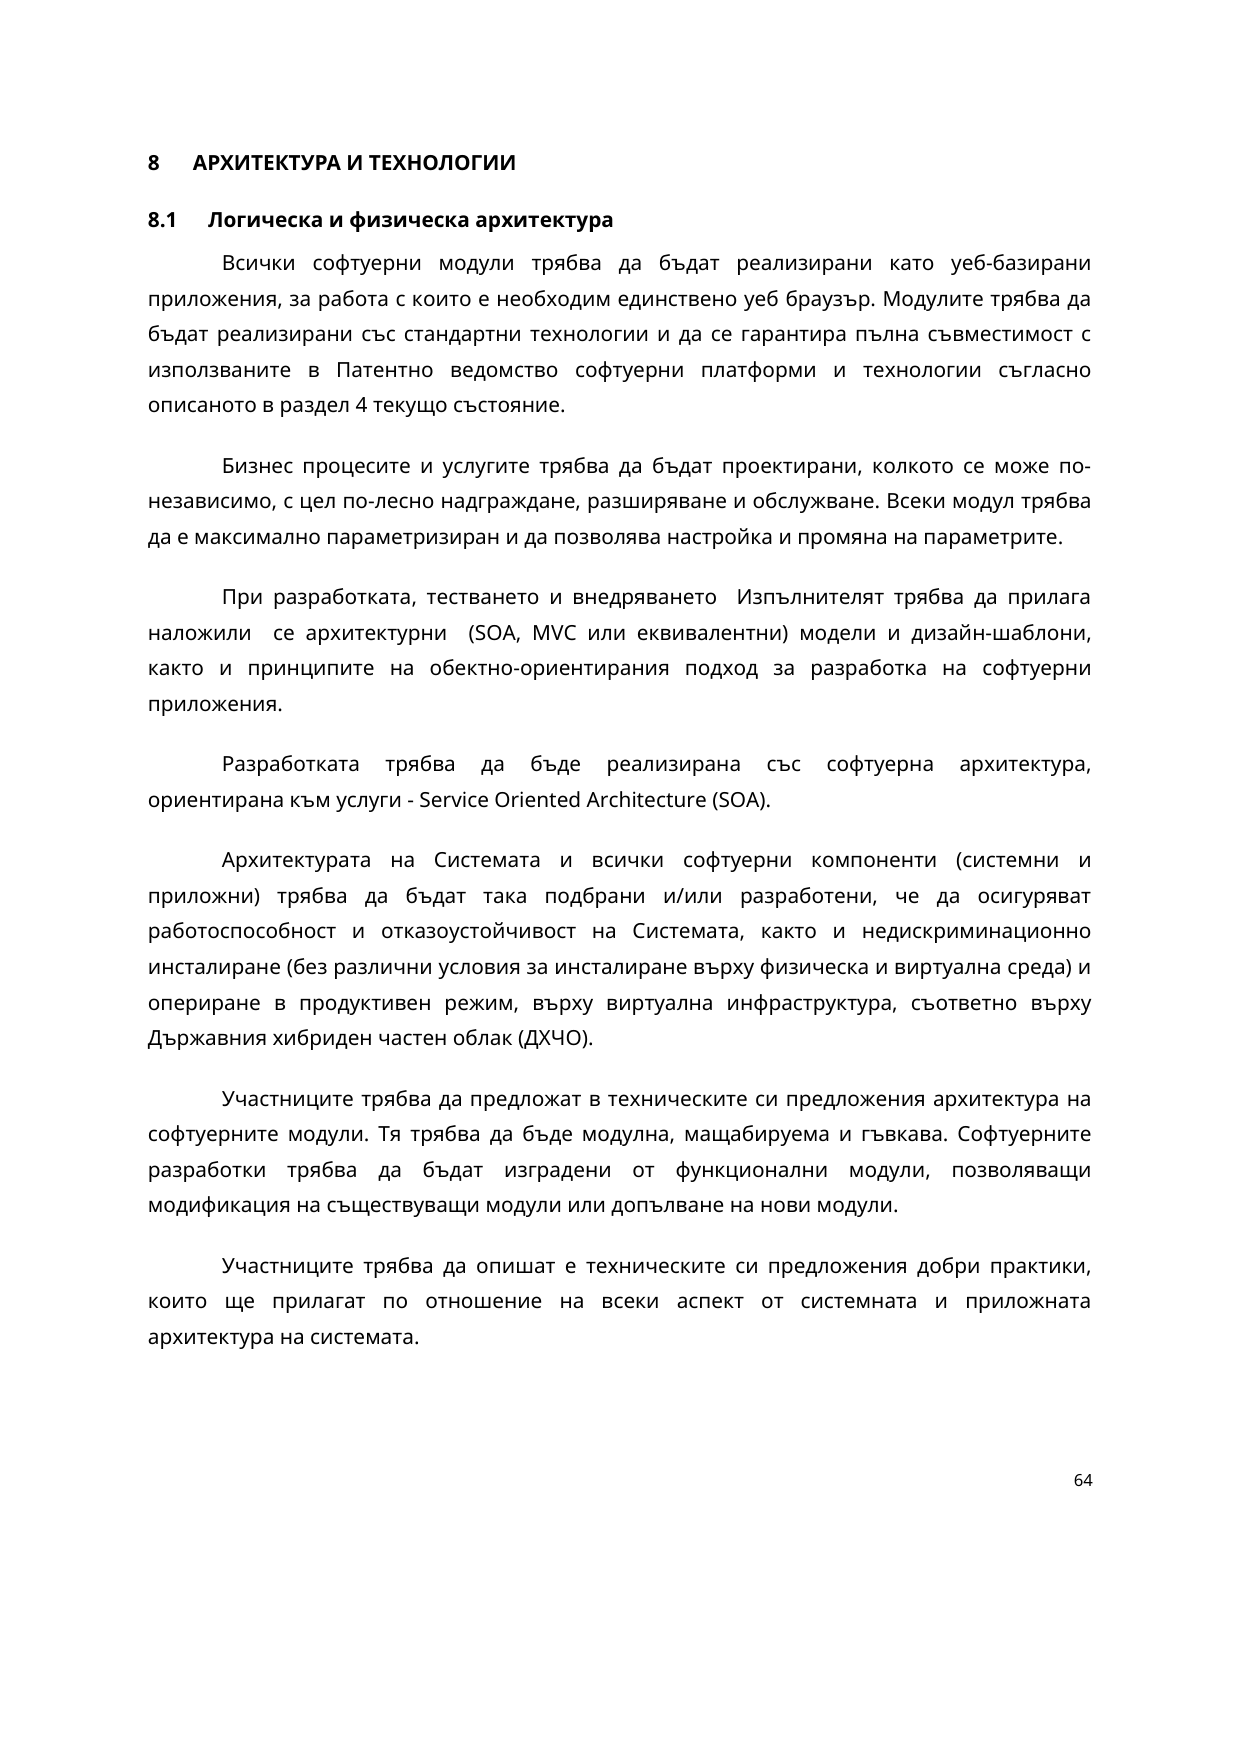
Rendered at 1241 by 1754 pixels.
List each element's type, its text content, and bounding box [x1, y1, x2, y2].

text Бизнес процесите и услугите трябва да бъдат проектирани, колкото се може по-независимо, с цел по-лесно надграждане, разширяване и обслужване. Всеки модул трябва да е максимално параметризиран и да позволява настройка и промяна на параметрите. [148, 451, 1092, 550]
text Всички софтуерни модули трябва да бъдат реализирани като уеб-базирани приложения, за работа с които е необходим единствено уеб браузър. Модулите трябва да бъдат реализирани със стандартни технологии и да се гарантира пълна съвместимост с използваните в Патентно ведомство софтуерни платформи и технологии съгласно описаното в раздел 4 текущо състояние. [148, 248, 1092, 419]
subtitle АРХИТЕКТУРА И ТЕХНОЛОГИИ [148, 148, 1092, 176]
text Разработката трябва да бъде реализирана със софтуерна архитектура, ориентирана към услуги - Service Oriented Architecture (SOA). [148, 749, 1092, 813]
text Архитектурата на Системата и всички софтуерни компоненти (системни и приложни) трябва да бъдат така подбрани и/или разработени, че да осигуряват работоспособност и отказоустойчивост на Системата, както и недискриминационно инсталиране (без различни условия за инсталиране върху физическа и виртуална среда) и опериране в продуктивен режим, върху виртуална инфраструктура, съответно върху Държавния хибриден частен облак (ДХЧО). [148, 846, 1092, 1052]
text Участниците трябва да предложат в техническите си предложения архитектура на софтуерните модули. Тя трябва да бъде модулна, мащабируема и гъвкава. Софтуерните разработки трябва да бъдат изградени от функционални модули, позволяващи модификация на съществуващи модули или допълване на нови модули. [148, 1084, 1092, 1219]
text Участниците трябва да опишат е техническите си предложения добри практики, които ще прилагат по отношение на всеки аспект от системната и приложната архитектура на системата. [148, 1251, 1092, 1350]
text При разработката, тестването и внедряването Изпълнителят трябва да прилага наложили се архитектурни (SOA, MVC или еквивалентни) модели и дизайн-шаблони, както и принципите на обектно-ориентирания подход за разработка на софтуерни приложения. [148, 582, 1092, 717]
subtitle Логическа и физическа архитектура [148, 205, 1092, 234]
